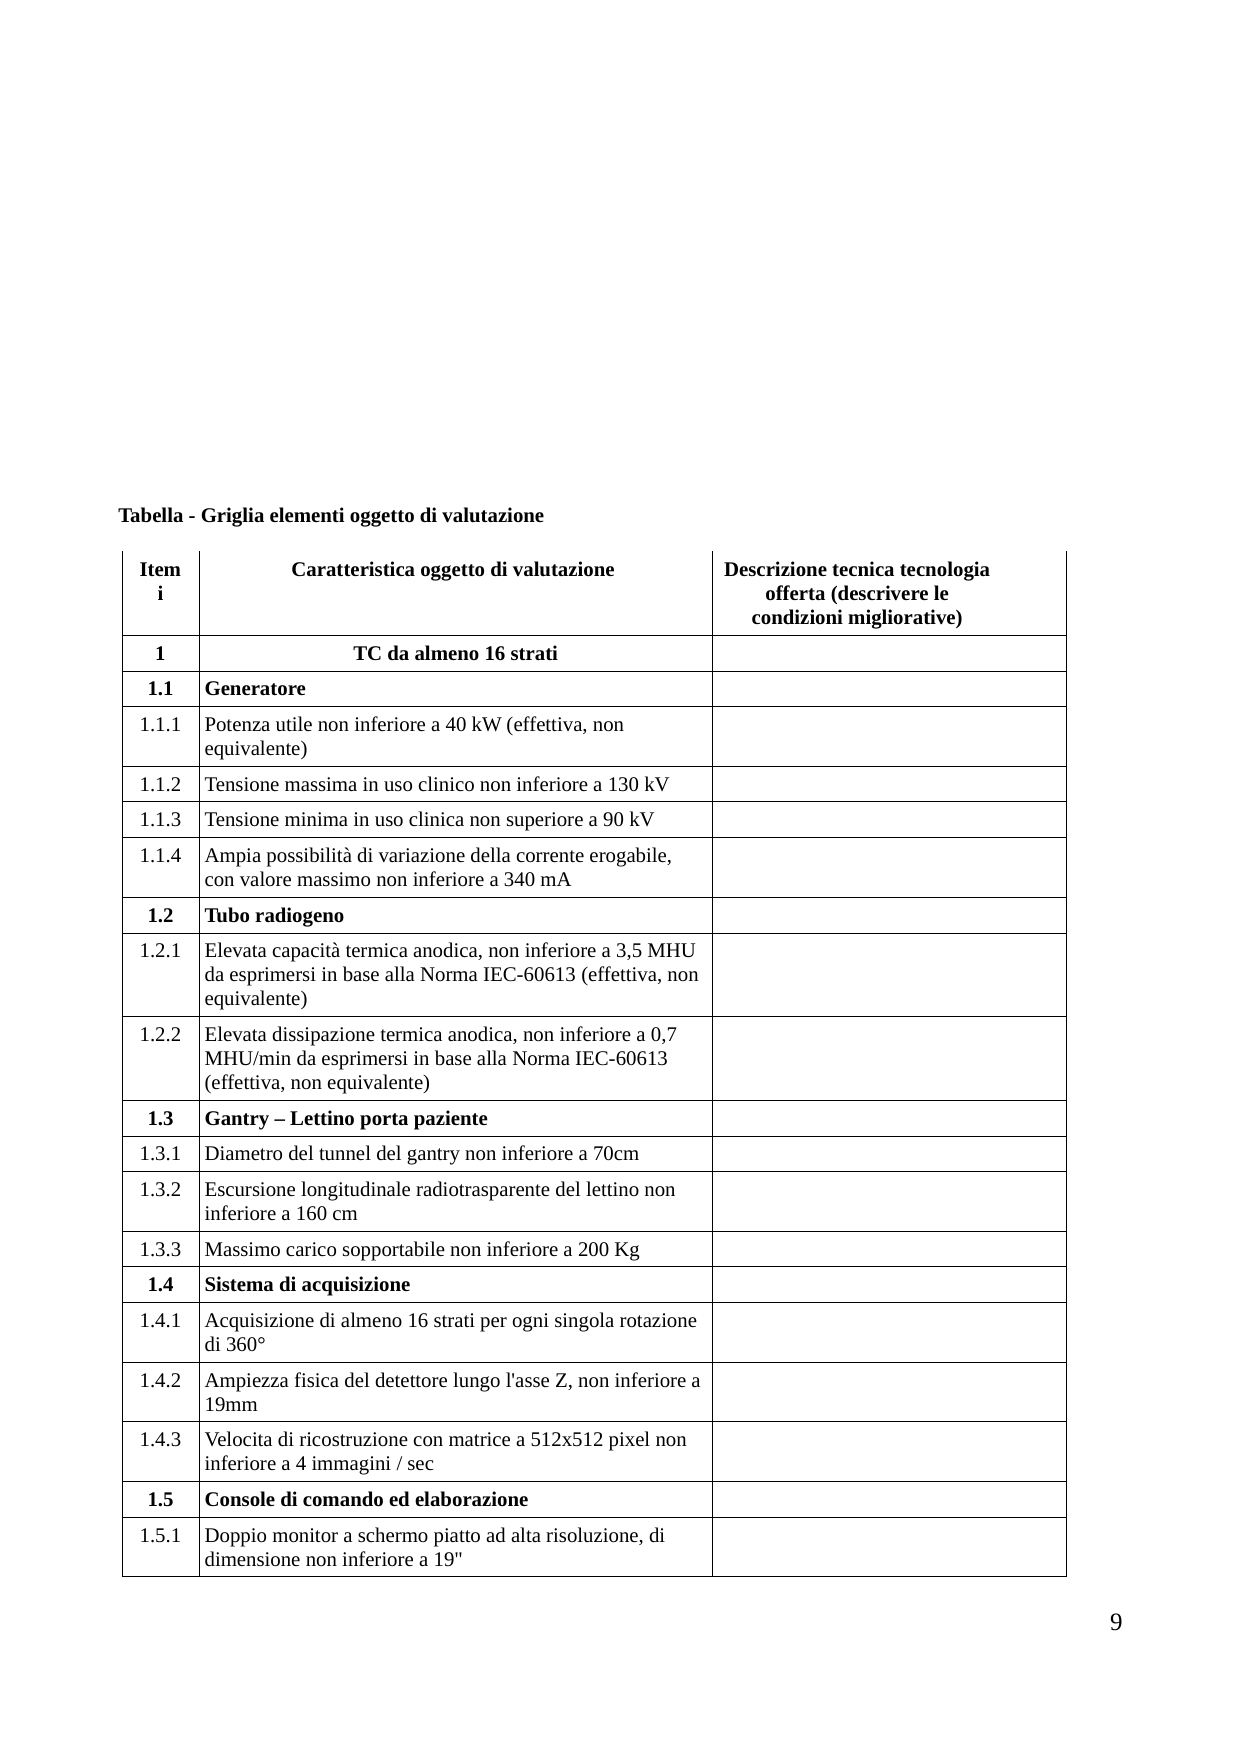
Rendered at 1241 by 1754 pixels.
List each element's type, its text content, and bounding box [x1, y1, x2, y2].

table_cell 1.4.2 [123, 1363, 199, 1421]
table_cell 1.2.2 [123, 1017, 199, 1100]
table_cell [713, 1232, 1066, 1266]
table_cell 1.1.3 [123, 802, 199, 837]
table_cell 1 [123, 636, 199, 671]
table_cell Velocita di ricostruzione con matrice a 512x512 pixel non inferiore a 4 immagini / sec [200, 1422, 712, 1481]
table_cell 1.4 [123, 1267, 199, 1302]
table_cell 1.1.1 [123, 707, 199, 766]
table_cell Generatore [200, 672, 712, 706]
table_cell [713, 1137, 1066, 1171]
table_header Item i [123, 551, 199, 635]
table_cell Doppio monitor a schermo piatto ad alta risoluzione, di dimensione non inferiore a 19" [200, 1518, 712, 1576]
table_cell [713, 1422, 1066, 1481]
table_cell [713, 1518, 1066, 1576]
table_cell [713, 1482, 1066, 1517]
table_cell [713, 1363, 1066, 1421]
table_cell 1.3.3 [123, 1232, 199, 1266]
table_cell Acquisizione di almeno 16 strati per ogni singola rotazione di 360° [200, 1303, 712, 1362]
table_cell Tensione massima in uso clinico non inferiore a 130 kV [200, 767, 712, 801]
table_cell [713, 1101, 1066, 1136]
table_cell 1.2.1 [123, 934, 199, 1016]
table_cell [713, 1017, 1066, 1100]
table_cell 1.3 [123, 1101, 199, 1136]
table_cell Ampia possibilità di variazione della corrente erogabile, con valore massimo non inferiore a 340 mA [200, 838, 712, 897]
table_cell Elevata dissipazione termica anodica, non inferiore a 0,7 MHU/min da esprimersi in base alla Norma IEC-60613 (effettiva, non equivalente) [200, 1017, 712, 1100]
table_cell Ampiezza fisica del detettore lungo l'asse Z, non inferiore a 19mm [200, 1363, 712, 1421]
table_cell [713, 934, 1066, 1016]
table_cell [713, 1267, 1066, 1302]
table_cell [713, 767, 1066, 801]
table_cell [713, 672, 1066, 706]
table_cell 1.1.4 [123, 838, 199, 897]
table_cell Gantry – Lettino porta paziente [200, 1101, 712, 1136]
table_cell 1.4.3 [123, 1422, 199, 1481]
table_header Caratteristica oggetto di valutazione [200, 551, 712, 635]
table_cell Escursione longitudinale radiotrasparente del lettino non inferiore a 160 cm [200, 1172, 712, 1231]
table_cell [713, 838, 1066, 897]
table_cell [713, 707, 1066, 766]
table_cell [713, 898, 1066, 932]
table_cell 1.2 [123, 898, 199, 932]
table_cell 1.1 [123, 672, 199, 706]
table_header Descrizione tecnica tecnologia offerta (descrivere le condizioni migliorative) [713, 551, 1066, 635]
table_cell Sistema di acquisizione [200, 1267, 712, 1302]
table_cell 1.3.2 [123, 1172, 199, 1231]
table_cell [713, 802, 1066, 837]
table_cell [713, 1303, 1066, 1362]
table_cell 1.4.1 [123, 1303, 199, 1362]
table_cell 1.1.2 [123, 767, 199, 801]
table_cell 1.3.1 [123, 1137, 199, 1171]
table_cell Tensione minima in uso clinica non superiore a 90 kV [200, 802, 712, 837]
table_cell Massimo carico sopportabile non inferiore a 200 Kg [200, 1232, 712, 1266]
table_cell Diametro del tunnel del gantry non inferiore a 70cm [200, 1137, 712, 1171]
text Tabella - Griglia elementi oggetto di valutazione [118, 503, 1122, 527]
table_cell 1.5 [123, 1482, 199, 1517]
table_cell Tubo radiogeno [200, 898, 712, 932]
table_cell 1.5.1 [123, 1518, 199, 1576]
table_cell TC da almeno 16 strati [200, 636, 712, 671]
table_cell [713, 1172, 1066, 1231]
table_cell Console di comando ed elaborazione [200, 1482, 712, 1517]
table_cell Potenza utile non inferiore a 40 kW (effettiva, non equivalente) [200, 707, 712, 766]
table_cell [713, 636, 1066, 671]
table_cell Elevata capacità termica anodica, non inferiore a 3,5 MHU da esprimersi in base alla Norma IEC-60613 (effettiva, non equivalente) [200, 934, 712, 1016]
